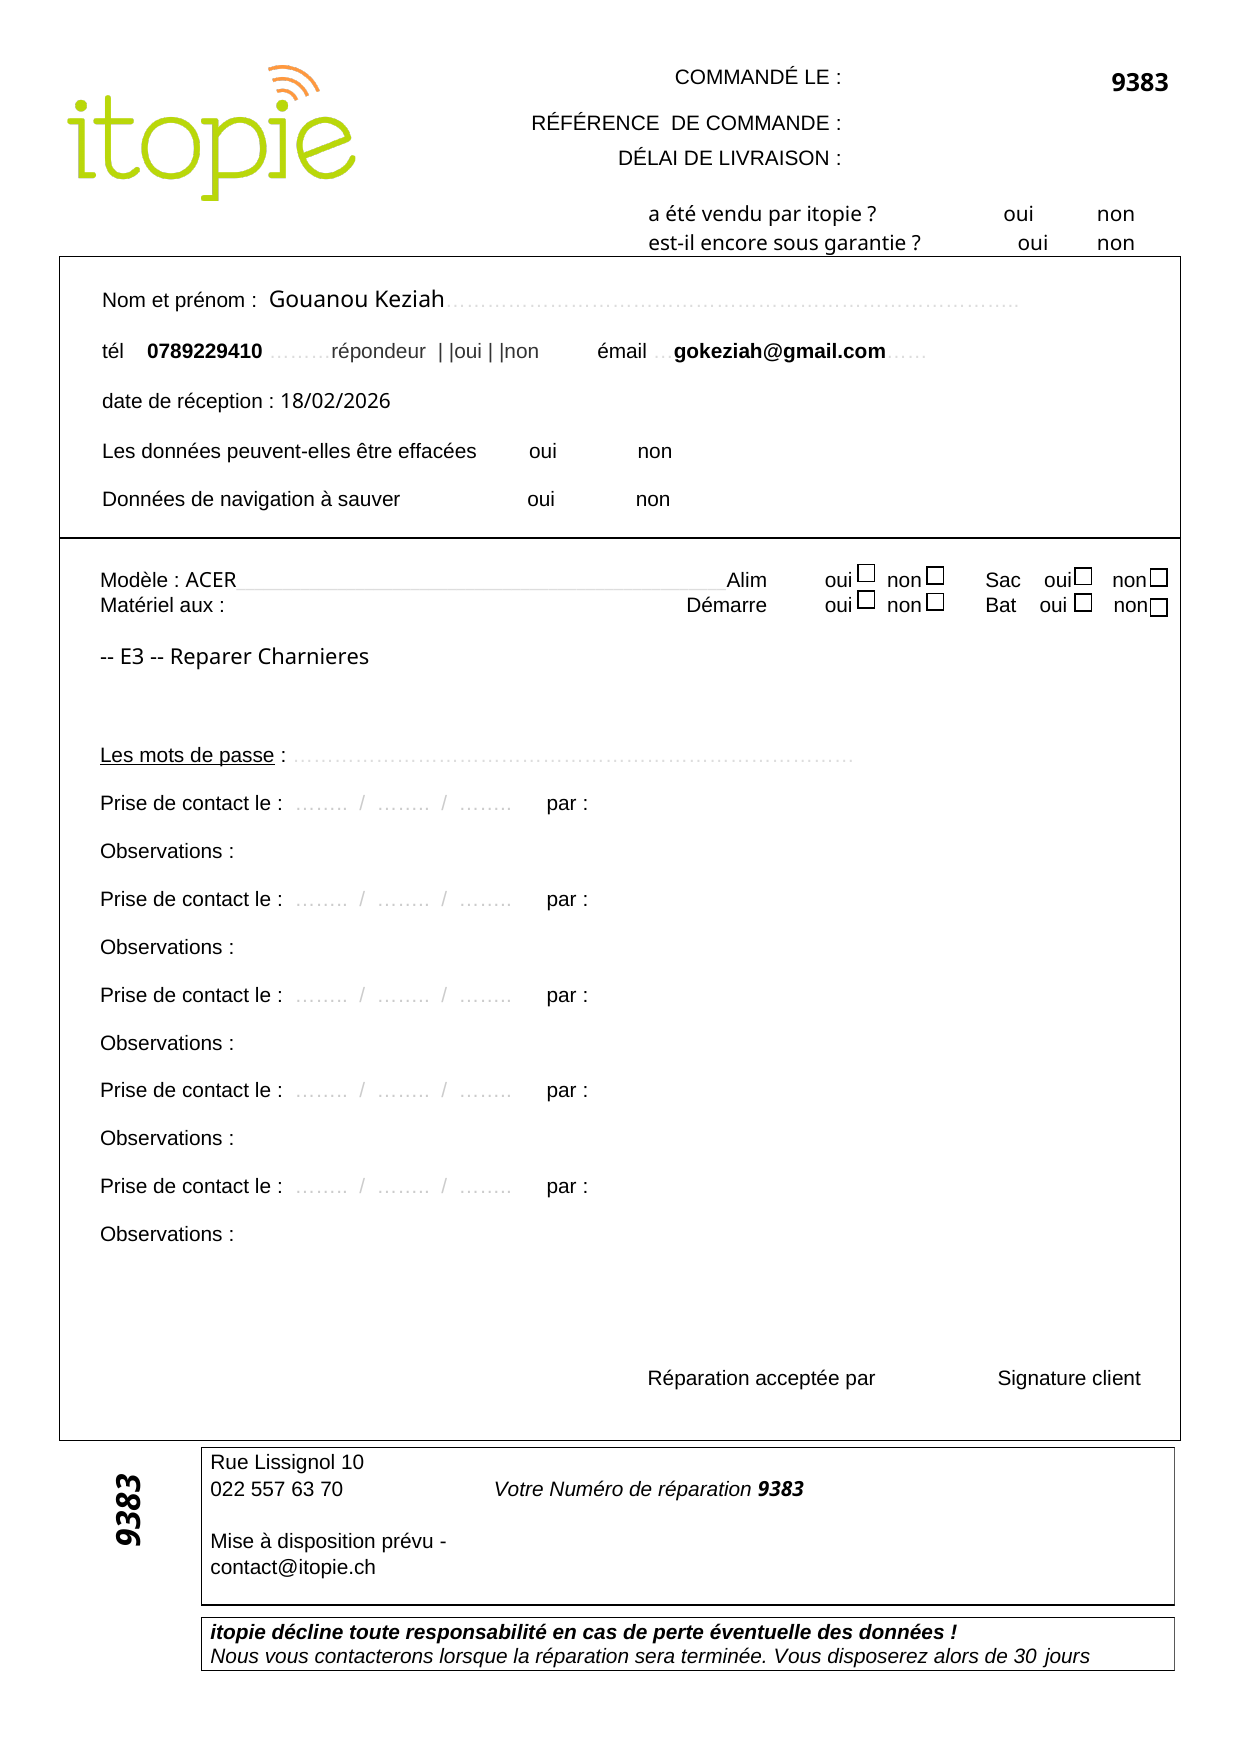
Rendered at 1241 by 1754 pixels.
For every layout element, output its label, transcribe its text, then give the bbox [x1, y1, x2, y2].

text Modèle : ACER Alim oui non Sac oui non [879, 562, 925, 590]
text Observations : [60, 1219, 1180, 1246]
picture [67, 65, 356, 201]
text Données de navigation à sauver oui non [60, 484, 1180, 511]
text Observations : [60, 1027, 1180, 1054]
text Modèle : ACER Alim oui non Sac oui non [60, 562, 856, 590]
table_cell DÉLAI DE LIVRAISON : [490, 140, 847, 175]
text Prise de contact le : …….. / …….. / …….. par : [60, 1075, 1180, 1102]
table_header COMMANDÉ LE : [490, 59, 847, 104]
text Observations : [60, 836, 1180, 863]
text Nom et prénom : Gouanou Keziah……………………………………………………………………….. [60, 280, 1180, 314]
table_cell [847, 140, 1180, 175]
text Matériel aux : Démarre oui non Bat oui non [60, 590, 1180, 617]
text tél 0789229410 ………répondeur | |oui | |non émail …gokeziah@gmail.com…… [60, 335, 1180, 362]
table_header 9383 [59, 1441, 195, 1677]
text Observations : [60, 1123, 1180, 1150]
text -- E3 -- Reparer Charnieres [60, 638, 1180, 671]
table_cell RÉFÉRENCE DE COMMANDE : [490, 105, 847, 140]
text Prise de contact le : …….. / …….. / …….. par : [60, 788, 1180, 815]
table_header 9383 [847, 59, 1180, 104]
text Réparation acceptée par Signature client [60, 1363, 1180, 1390]
text est-il encore sous garantie ? oui non [59, 228, 1181, 256]
table_header Rue Lissignol 10 022 557 63 70 Votre Numéro de réparation 9383 Mise à disposition prévu - contact@itopie.ch [195, 1441, 1180, 1611]
text a été vendu par itopie ? oui non [59, 199, 1181, 228]
text Les mots de passe : ……………………………………………………………………… [60, 740, 1180, 767]
text Les données peuvent-elles être effacées oui non [60, 436, 1180, 463]
text Observations : [60, 931, 1180, 958]
table_cell [847, 105, 1180, 140]
text Modèle : ACER Alim oui non Sac oui non [948, 562, 1180, 590]
text Prise de contact le : …….. / …….. / …….. par : [60, 979, 1180, 1006]
text Prise de contact le : …….. / …….. / …….. par : [60, 883, 1180, 911]
table_cell itopie décline toute responsabilité en cas de perte éventuelle des données ! Nous vous contacterons lorsque la réparation sera terminée. Vous disposerez alors de 30 jours [195, 1611, 1180, 1677]
text date de réception : 18/02/2026 [60, 383, 1180, 415]
text Prise de contact le : …….. / …….. / …….. par : [60, 1171, 1180, 1198]
